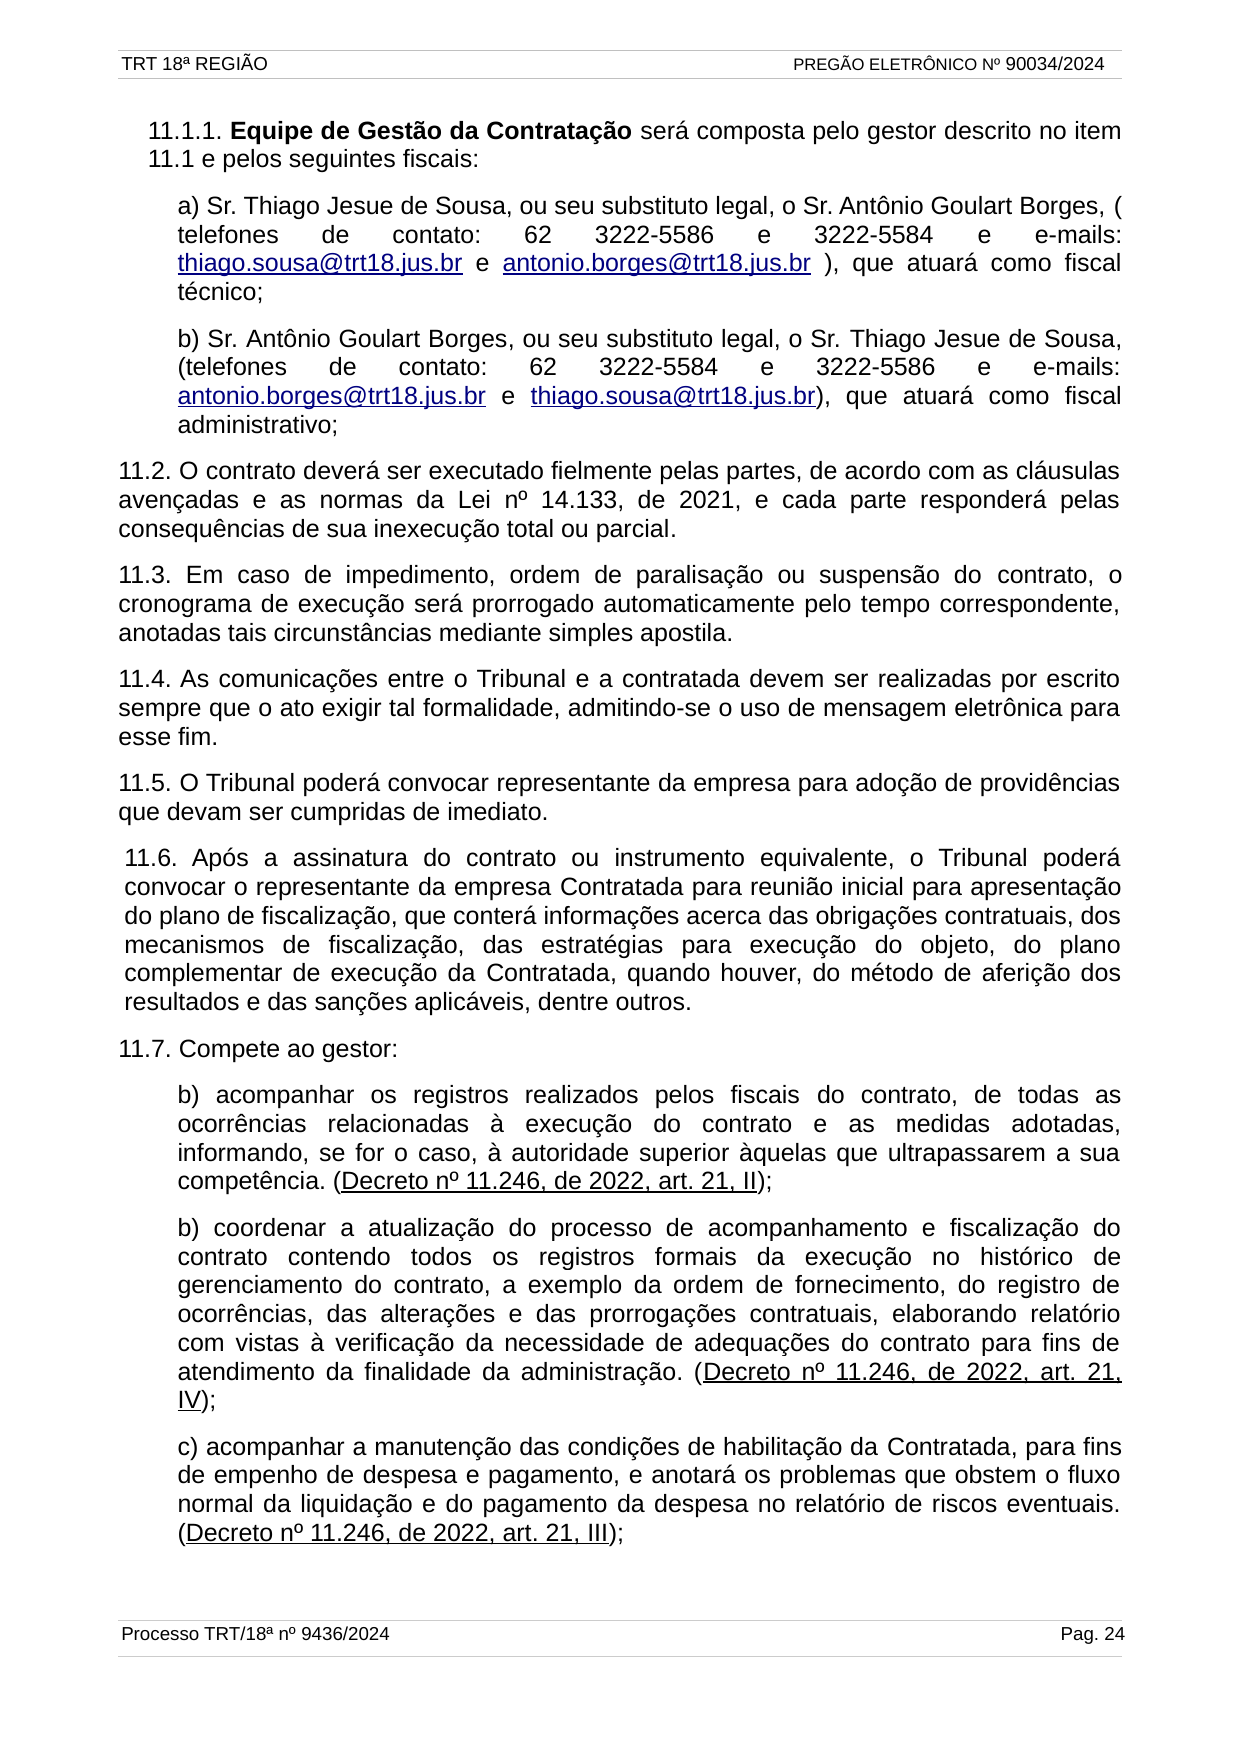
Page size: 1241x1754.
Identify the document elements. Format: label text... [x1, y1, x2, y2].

text a) Sr. Thiago Jesue de Sousa, ou seu substituto legal, o Sr. Antônio Goulart Borges, ( telefones de contato: 62 3222-5586 e 3222-5584 e e-mails: thiago.sousa@trt18.jus.br e antonio.borges@trt18.jus.br ), que atuará como fiscal técnico; [177, 191, 1122, 306]
text b) acompanhar os registros realizados pelos fiscais do contrato, de todas as ocorrências relacionadas à execução do contrato e as medidas adotadas, informando, se for o caso, à autoridade superior àquelas que ultrapassarem a sua competência. (Decreto nº 11.246, de 2022, art. 21, II); [177, 1080, 1122, 1195]
text 11.6. Após a assinatura do contrato ou instrumento equivalente, o Tribunal poderá convocar o representante da empresa Contratada para reunião inicial para apresentação do plano de fiscalização, que conterá informações acerca das obrigações contratuais, dos mecanismos de fiscalização, das estratégias para execução do objeto, do plano complementar de execução da Contratada, quando houver, do método de aferição dos resultados e das sanções aplicáveis, dentre outros. [124, 843, 1122, 1016]
text c) acompanhar a manutenção das condições de habilitação da Contratada, para fins de empenho de despesa e pagamento, e anotará os problemas que obstem o fluxo normal da liquidação e do pagamento da despesa no relatório de riscos eventuais. (Decreto nº 11.246, de 2022, art. 21, III); [177, 1432, 1122, 1547]
text b) Sr. Antônio Goulart Borges, ou seu substituto legal, o Sr. Thiago Jesue de Sousa, (telefones de contato: 62 3222-5584 e 3222-5586 e e-mails: antonio.borges@trt18.jus.br e thiago.sousa@trt18.jus.br), que atuará como fiscal administrativo; [177, 323, 1122, 438]
text 11.5. O Tribunal poderá convocar representante da empresa para adoção de providências que devam ser cumpridas de imediato. [118, 768, 1122, 826]
text 11.4. As comunicações entre o Tribunal e a contratada devem ser realizadas por escrito sempre que o ato exigir tal formalidade, admitindo-se o uso de mensagem eletrônica para esse fim. [118, 664, 1122, 750]
text b) coordenar a atualização do processo de acompanhamento e fiscalização do contrato contendo todos os registros formais da execução no histórico de gerenciamento do contrato, a exemplo da ordem de fornecimento, do registro de ocorrências, das alterações e das prorrogações contratuais, elaborando relatório com vistas à verificação da necessidade de adequações do contrato para fins de atendimento da finalidade da administração. (Decreto nº 11.246, de 2022, art. 21, IV); [177, 1213, 1122, 1414]
text 11.1.1. Equipe de Gestão da Contratação será composta pelo gestor descrito no item 11.1 e pelos seguintes fiscais: [148, 116, 1122, 173]
text 11.3. Em caso de impedimento, ordem de paralisação ou suspensão do contrato, o cronograma de execução será prorrogado automaticamente pelo tempo correspondente, anotadas tais circunstâncias mediante simples apostila. [118, 560, 1122, 646]
text 11.7. Compete ao gestor: [118, 1033, 1122, 1062]
text 11.2. O contrato deverá ser executado fielmente pelas partes, de acordo com as cláusulas avençadas e as normas da Lei nº 14.133, de 2021, e cada parte responderá pelas consequências de sua inexecução total ou parcial. [118, 456, 1122, 542]
